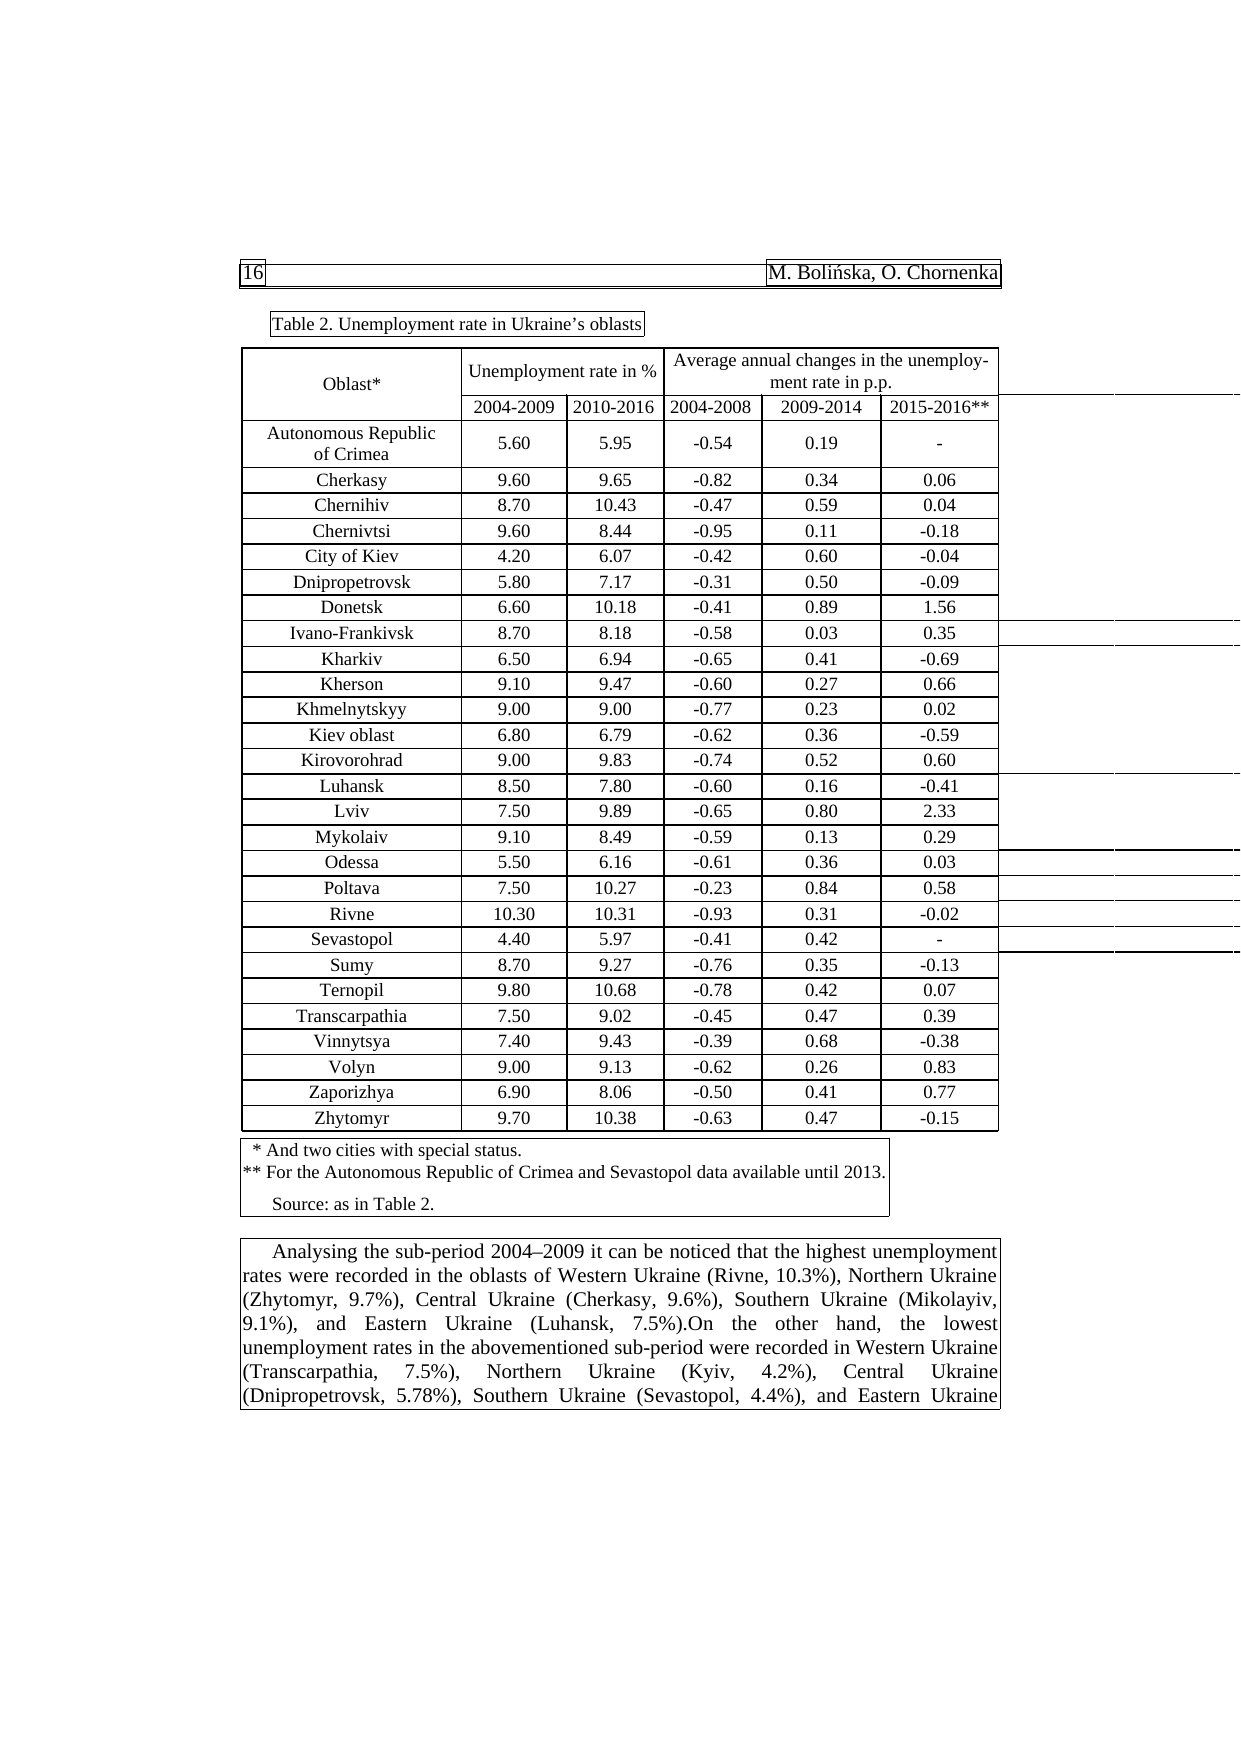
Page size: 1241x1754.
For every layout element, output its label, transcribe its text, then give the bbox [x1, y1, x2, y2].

text 9.60 [495, 519, 532, 541]
text [768, 260, 999, 264]
text Average annual changes in the unemploy- ment rate in p.p. [673, 349, 991, 392]
text ** For the Autonomous Republic of Crimea and Sevastopol data available until 2013. [242, 1161, 889, 1182]
text 0.35 [921, 622, 958, 643]
text Kherson [314, 673, 389, 694]
text 10.31 [594, 902, 663, 924]
text 0.66 [921, 673, 958, 694]
text 5.80 [496, 571, 532, 592]
text 9.65 [599, 469, 663, 490]
text 0.03 [803, 622, 840, 643]
text 7.50 [495, 1004, 532, 1026]
text -0.13 [920, 953, 998, 975]
text 10.30 [493, 902, 566, 924]
text 0.07 [921, 979, 958, 1001]
text Ivano-Frankivsk [289, 622, 461, 643]
text 2009-2014 [781, 396, 880, 418]
text -0.59 [920, 724, 998, 745]
text -0.41 [693, 596, 761, 618]
text Zaporizhya [309, 1081, 461, 1103]
text 0.04 [921, 494, 958, 516]
text Analysing the sub-period 2004–2009 it can be noticed that the highest unemployment rates were recorded in the oblasts of Western Ukraine (Rivne, 10.3%), Northern Ukraine (Zhytomyr, 9.7%), Central Ukraine (Cherkasy, 9.6%), Southern Ukraine (Mikolayiv, 9.1%), and Eastern Ukraine (Luhansk, 7.5%).On the other hand, the lowest unemployment rates in the abovementioned sub-period were recorded in Western Ukraine (Transcarpathia, 7.5%), Northern Ukraine (Kyiv, 4.2%), Central Ukraine (Dnipropetrovsk, 5.78%), Southern Ukraine (Sevastopol, 4.4%), and Eastern Ukraine (Kharkiv, 6.5%). [242, 1239, 998, 1409]
text 0.31 [803, 902, 840, 924]
text 0.23 [803, 698, 840, 720]
text 10.38 [594, 1107, 663, 1128]
text 0.42 [803, 979, 840, 1001]
text -0.93 [693, 902, 761, 924]
text 0.36 [803, 851, 840, 873]
text 9.70 [495, 1107, 532, 1128]
text 0.47 [803, 1107, 840, 1128]
text 0.16 [803, 775, 840, 796]
text 1.56 [921, 596, 958, 618]
text 0.59 [803, 494, 840, 516]
text 6.60 [496, 596, 532, 618]
text Unemployment rate in % [468, 360, 663, 381]
text -0.50 [693, 1081, 761, 1103]
text 9.02 [599, 1004, 663, 1026]
text Ternopil [314, 979, 389, 1001]
text 2004-2009 [473, 396, 566, 418]
text 0.58 [921, 877, 958, 898]
text -0.59 [693, 826, 761, 847]
text Luhansk [314, 775, 389, 796]
text 9.89 [599, 800, 663, 822]
text 8.70 [495, 494, 532, 516]
text 8.44 [599, 519, 663, 541]
text 9.13 [599, 1056, 663, 1077]
text 0.83 [921, 1056, 958, 1077]
text Kiev oblast [308, 724, 461, 745]
text 9.43 [599, 1030, 663, 1052]
text Dnipropetrovsk [293, 571, 461, 592]
text 0.13 [803, 826, 840, 847]
text Volyn [314, 1056, 389, 1077]
text Odessa [314, 851, 389, 873]
text 8.70 [496, 622, 532, 643]
text 8.70 [496, 953, 532, 975]
text -0.54 [693, 432, 761, 454]
text 0.19 [803, 432, 840, 454]
text Khmelnytskyy [296, 698, 461, 720]
text Table 2. Unemployment rate in Ukraine’s oblasts [272, 313, 644, 334]
text 0.36 [803, 724, 840, 745]
text 10.68 [594, 979, 663, 1001]
text 9.00 [599, 698, 663, 720]
text 2004-2008 [670, 396, 761, 418]
text Kharkiv [314, 647, 389, 669]
text -0.02 [920, 902, 998, 924]
text M. Bolińska, O. Chornenka [768, 265, 999, 284]
text 0.35 [803, 953, 840, 975]
text 9.10 [496, 826, 532, 847]
text 7.17 [599, 571, 663, 592]
text 10.43 [594, 494, 663, 516]
text 5.95 [599, 432, 663, 454]
text City of Kiev [305, 545, 461, 567]
text Vinnytsya [313, 1030, 461, 1052]
text 9.00 [496, 1056, 532, 1077]
text -0.41 [693, 928, 761, 950]
text -0.77 [693, 698, 761, 720]
text 0.11 [803, 519, 840, 541]
text 9.47 [599, 673, 663, 694]
text 9.10 [496, 673, 532, 694]
text 0.60 [921, 749, 958, 771]
text -0.23 [693, 877, 761, 898]
text Autonomous Republic of Crimea [267, 422, 438, 465]
text -0.65 [693, 647, 761, 669]
text 0.80 [803, 800, 840, 822]
text 0.27 [803, 673, 840, 694]
text 9.00 [496, 749, 532, 771]
text Poltava [314, 877, 389, 898]
text 8.49 [599, 826, 663, 847]
text 0.06 [921, 469, 958, 490]
text 6.90 [495, 1081, 532, 1103]
text - [882, 928, 998, 950]
text -0.18 [920, 519, 998, 541]
text -0.82 [693, 469, 761, 490]
text 0.77 [921, 1081, 958, 1103]
text -0.09 [920, 571, 998, 592]
text -0.45 [693, 1004, 761, 1026]
text 0.39 [921, 1004, 958, 1026]
text -0.74 [693, 749, 761, 771]
text 0.50 [803, 571, 840, 592]
text 5.60 [496, 432, 532, 454]
text 0.03 [921, 851, 958, 873]
text 6.07 [599, 545, 663, 567]
text -0.61 [693, 851, 761, 873]
text [242, 260, 265, 264]
text Cherkasy [314, 469, 389, 490]
text * And two cities with special status. [252, 1139, 889, 1161]
text 7.50 [496, 800, 532, 822]
text Transcarpathia [296, 1004, 461, 1026]
text - [882, 432, 998, 454]
text -0.76 [693, 953, 761, 975]
text 0.60 [803, 545, 840, 567]
text Chernihiv [314, 494, 461, 516]
text 9.60 [496, 469, 532, 490]
text -0.42 [693, 545, 761, 567]
text 0.34 [803, 469, 840, 490]
text 7.40 [496, 1030, 532, 1052]
text -0.47 [693, 494, 761, 516]
text 7.50 [495, 877, 532, 898]
text 4.40 [496, 928, 532, 950]
text -0.62 [693, 724, 761, 745]
text 0.84 [803, 877, 840, 898]
text 6.16 [599, 851, 663, 873]
text Chernivtsi [312, 519, 461, 541]
text 10.27 [594, 877, 663, 898]
text 10.18 [594, 596, 663, 618]
text -0.41 [920, 775, 998, 796]
text 9.80 [495, 979, 532, 1001]
text -0.63 [693, 1107, 761, 1128]
text 6.50 [496, 647, 532, 669]
text -0.15 [920, 1107, 998, 1128]
text -0.95 [693, 519, 761, 541]
text 6.80 [495, 724, 532, 745]
text -0.38 [920, 1030, 998, 1052]
text 9.27 [599, 953, 663, 975]
text -0.69 [920, 647, 998, 669]
text 0.41 [803, 1081, 840, 1103]
text 0.42 [803, 928, 840, 950]
text 6.94 [599, 647, 663, 669]
text 8.06 [599, 1081, 663, 1103]
text 0.02 [921, 698, 958, 720]
text 2015-2016** [889, 396, 998, 418]
text 9.00 [496, 698, 532, 720]
text Mykolaiv [315, 826, 461, 847]
text Kirovorohrad [301, 749, 461, 771]
text Lviv [314, 800, 389, 822]
text 5.97 [599, 928, 663, 950]
text 5.50 [496, 851, 532, 873]
text Sumy [314, 953, 389, 975]
text Donetsk [314, 596, 389, 618]
text -0.39 [693, 1030, 761, 1052]
text Zhytomyr [314, 1107, 461, 1128]
text Sevastopol [311, 928, 461, 950]
text Source: as in Table 2. [272, 1193, 889, 1214]
text 8.50 [496, 775, 532, 796]
text 0.26 [803, 1056, 840, 1077]
text 0.47 [803, 1004, 840, 1026]
text Rivne [314, 902, 389, 924]
text -0.65 [693, 800, 761, 822]
text 0.52 [803, 749, 840, 771]
text -0.62 [693, 1056, 761, 1077]
text 4.20 [495, 545, 532, 567]
text 9.83 [599, 749, 663, 771]
text 0.89 [803, 596, 840, 618]
text 0.68 [803, 1030, 840, 1052]
text 16 [242, 265, 265, 284]
text -0.60 [693, 673, 761, 694]
text -0.78 [693, 979, 761, 1001]
text -0.60 [693, 775, 761, 796]
text 6.79 [599, 724, 663, 745]
text Oblast* [314, 373, 389, 394]
text 0.29 [921, 826, 958, 847]
text 2.33 [921, 800, 958, 822]
text 8.18 [599, 622, 663, 643]
text -0.58 [693, 622, 761, 643]
text 0.41 [803, 647, 840, 669]
text 7.80 [599, 775, 663, 796]
text 2010-2016 [573, 396, 663, 418]
text -0.31 [693, 571, 761, 592]
text -0.04 [920, 545, 998, 567]
